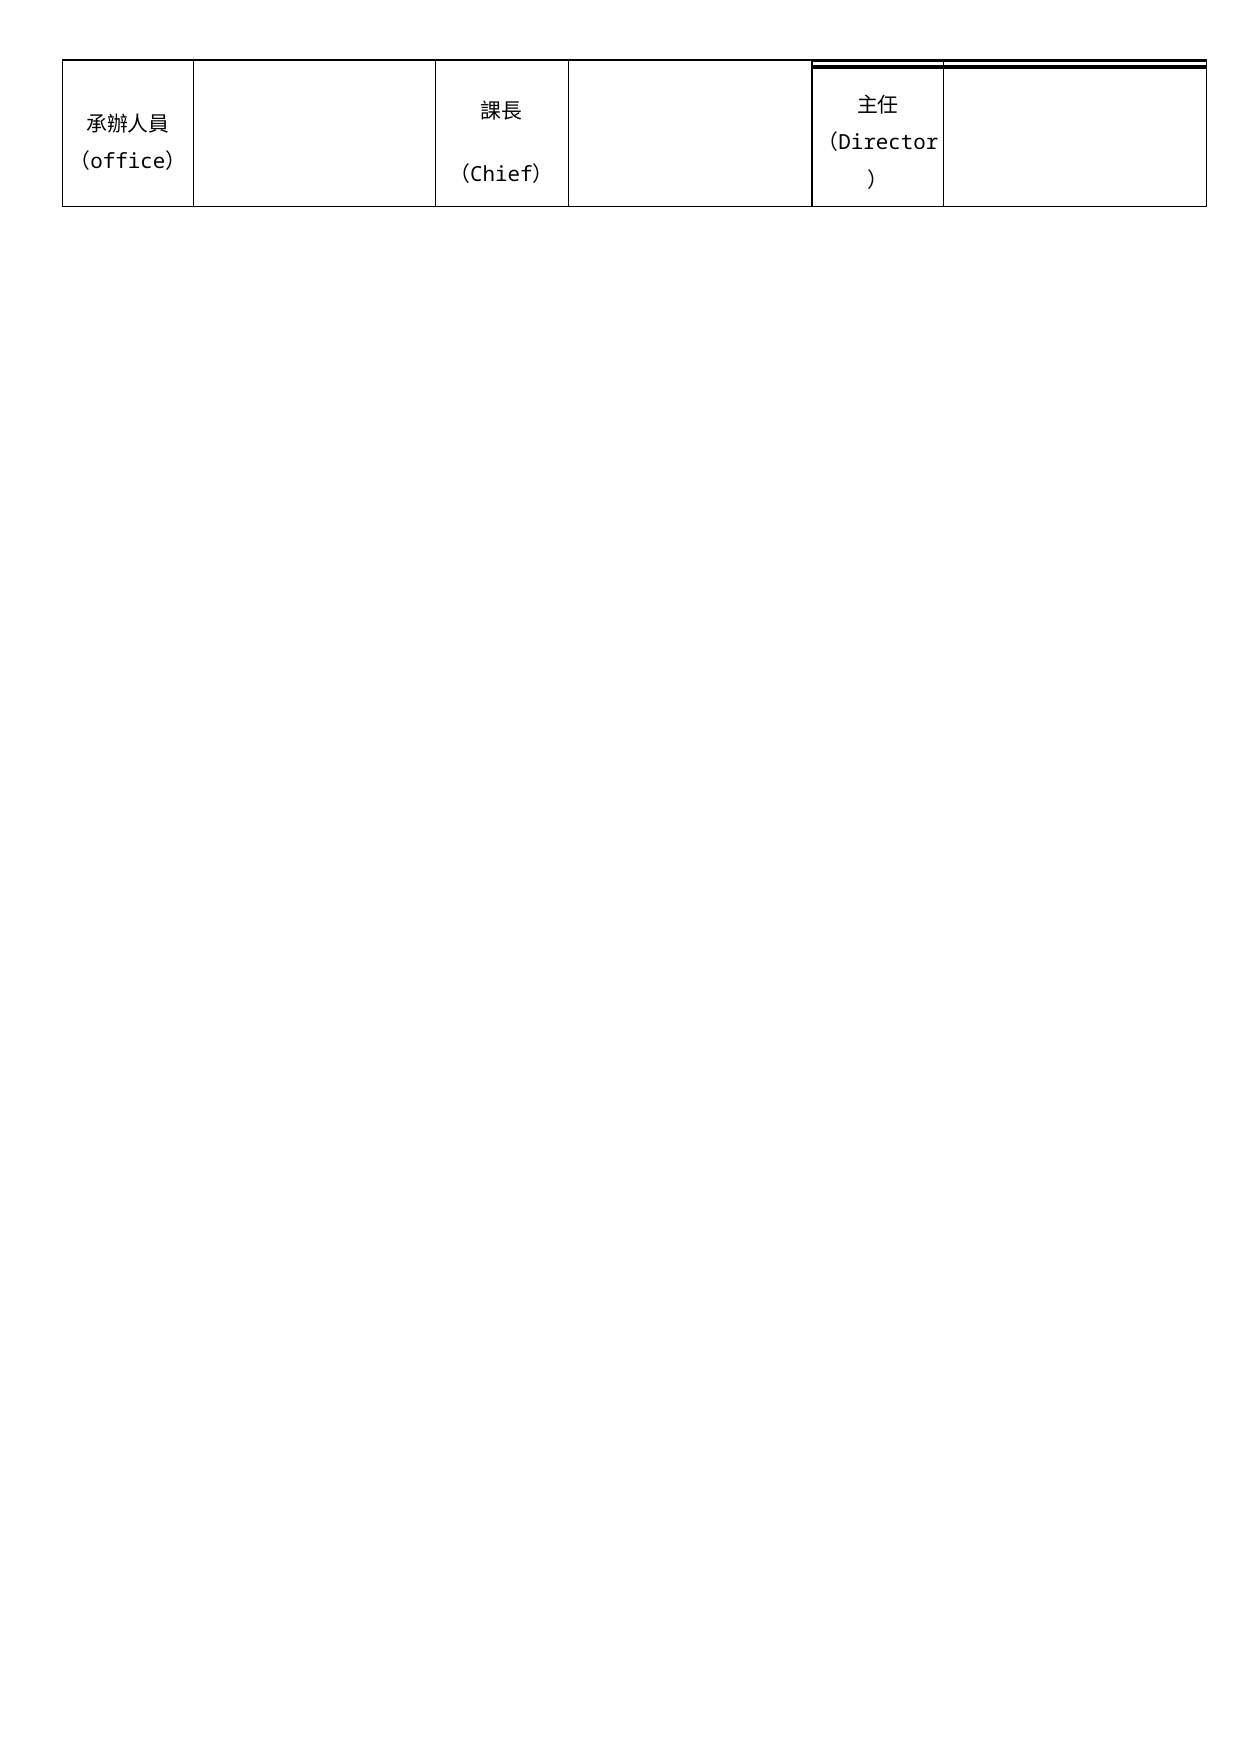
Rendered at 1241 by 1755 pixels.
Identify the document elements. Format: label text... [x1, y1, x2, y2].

table_cell 主任（Director） [813, 69, 943, 206]
table_cell [569, 61, 811, 206]
table_cell 課長 （Chief） [436, 61, 568, 206]
table_cell [194, 61, 435, 206]
table_cell [944, 69, 1206, 206]
table_cell 承辦人員（office） [63, 61, 193, 206]
